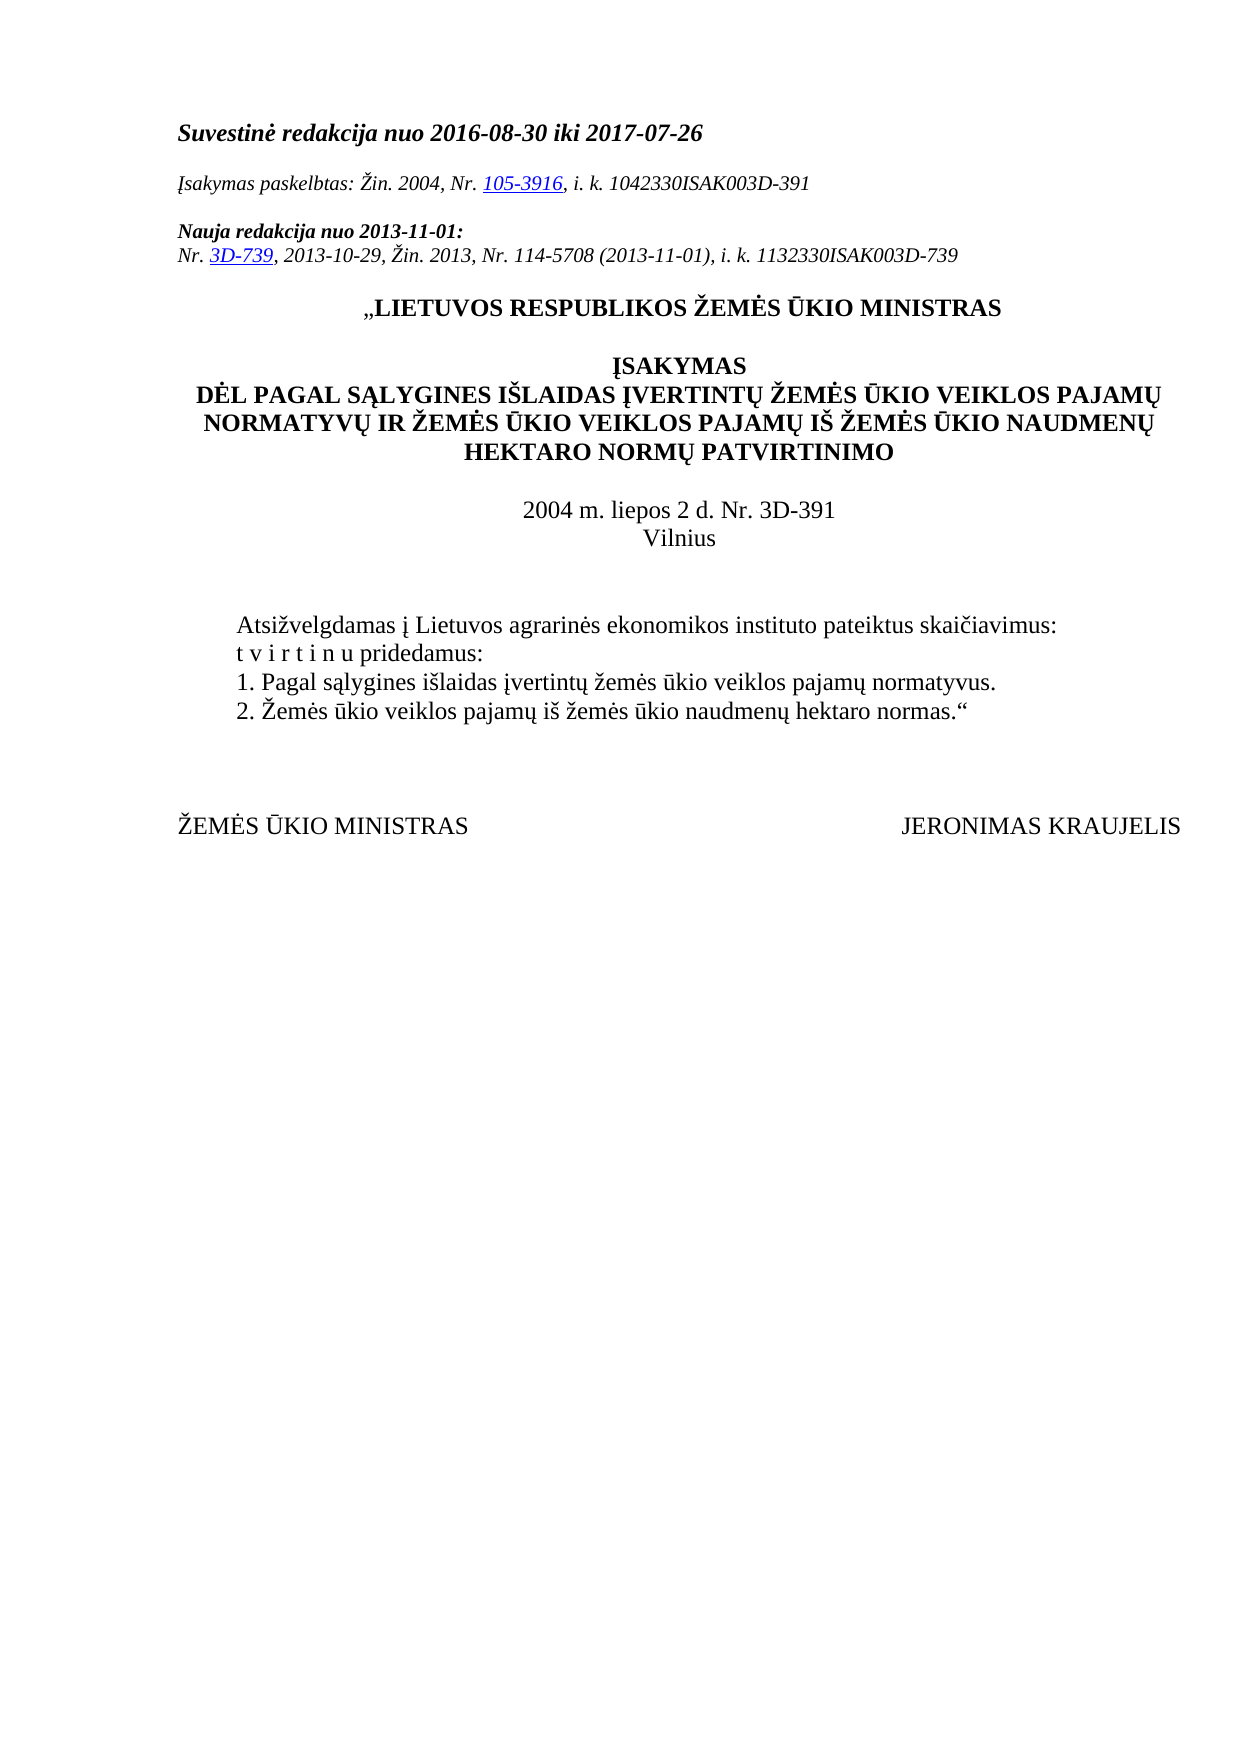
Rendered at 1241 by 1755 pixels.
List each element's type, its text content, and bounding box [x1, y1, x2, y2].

text Nr. 3D-739, 2013-10-29, Žin. 2013, Nr. 114-5708 (2013-11-01), i. k. 1132330ISAK003D-739 [177, 243, 1181, 267]
text 2. Žemės ūkio veiklos pajamų iš žemės ūkio naudmenų hektaro normas.“ [177, 696, 1181, 725]
text ĮSAKYMAS [177, 351, 1181, 380]
text 1. Pagal sąlygines išlaidas įvertintų žemės ūkio veiklos pajamų normatyvus. [177, 667, 1181, 696]
text Vilnius [177, 523, 1181, 552]
text Įsakymas paskelbtas: Žin. 2004, Nr. 105-3916, i. k. 1042330ISAK003D-391 [177, 171, 1181, 195]
text Atsižvelgdamas į Lietuvos agrarinės ekonomikos instituto pateiktus skaičiavimus: [177, 610, 1181, 638]
text „LIETUVOS RESPUBLIKOS ŽEMĖS ŪKIO MINISTRAS [177, 293, 1181, 322]
text t v i r t i n u pridedamus: [177, 638, 1181, 667]
text DĖL PAGAL SĄLYGINES IŠLAIDAS ĮVERTINTŲ ŽEMĖS ŪKIO VEIKLOS PAJAMŲ NORMATYVŲ IR ŽEMĖS ŪKIO VEIKLOS PAJAMŲ IŠ ŽEMĖS ŪKIO NAUDMENŲ HEKTARO NORMŲ PATVIRTINIMO [177, 380, 1181, 466]
text Suvestinė redakcija nuo 2016-08-30 iki 2017-07-26 [177, 118, 1181, 147]
text Nauja redakcija nuo 2013-11-01: [177, 219, 1181, 243]
text 2004 m. liepos 2 d. Nr. 3D-391 [177, 495, 1181, 523]
text Žemės ūkio Ministras Jeronimas Kraujelis [177, 811, 1181, 840]
